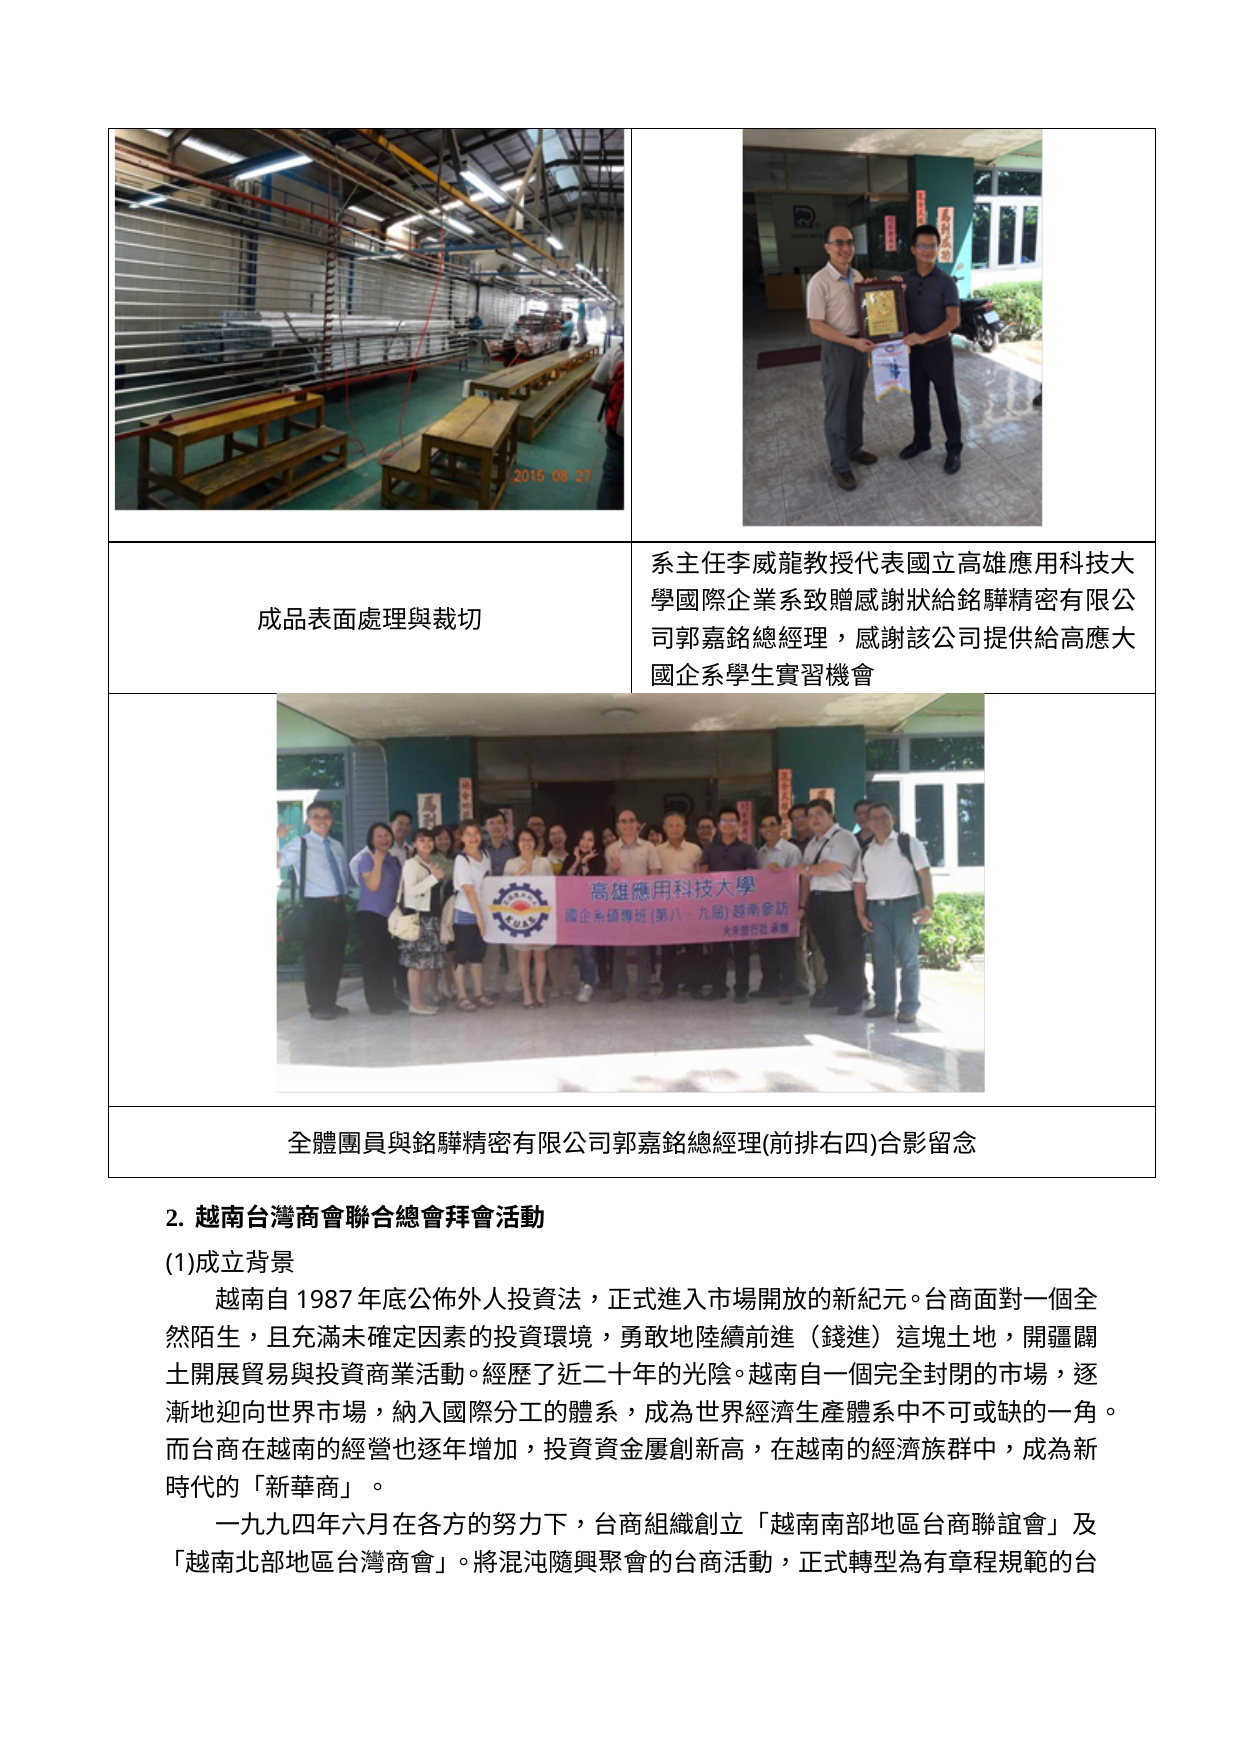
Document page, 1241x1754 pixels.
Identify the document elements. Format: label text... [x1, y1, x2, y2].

picture [114, 129, 626, 512]
table_cell [109, 694, 1155, 1106]
table_cell 全體團員與銘驊精密有限公司郭嘉銘總經理(前排右四)合影留念 [109, 1107, 1155, 1177]
picture [742, 129, 1044, 528]
picture [276, 693, 988, 1094]
text 一九九四年六月在各方的努力下，台商組織創立「越南南部地區台商聯誼會」及「越南北部地區台灣商會」。將混沌隨興聚會的台商活動，正式轉型為有章程規範的台商組織。 [165, 1504, 1098, 1579]
table_cell [109, 129, 631, 541]
table_cell 系主任李威龍教授代表國立高雄應用科技大學國際企業系致贈感謝狀給銘驊精密有限公司郭嘉銘總經理，感謝該公司提供給高應大國企系學生實習機會 [632, 543, 1155, 692]
text 越南自1987年底公佈外人投資法，正式進入市場開放的新紀元。台商面對一個全然陌生，且充滿未確定因素的投資環境，勇敢地陸續前進（錢進）這塊土地，開疆闢土開展貿易與投資商業活動。經歷了近二十年的光陰。越南自一個完全封閉的市場，逐漸地迎向世界市場，納入國際分工的體系，成為世界經濟生產體系中不可或缺的一角。而台商在越南的經營也逐年增加，投資資金屢創新高，在越南的經濟族群中，成為新時代的「新華商」。 [165, 1279, 1098, 1504]
list 成立背景 [165, 1242, 1098, 1279]
table_cell [632, 129, 1155, 541]
list 越南台灣商會聯合總會拜會活動 [165, 1197, 1098, 1234]
table_cell 成品表面處理與裁切 [109, 543, 631, 692]
